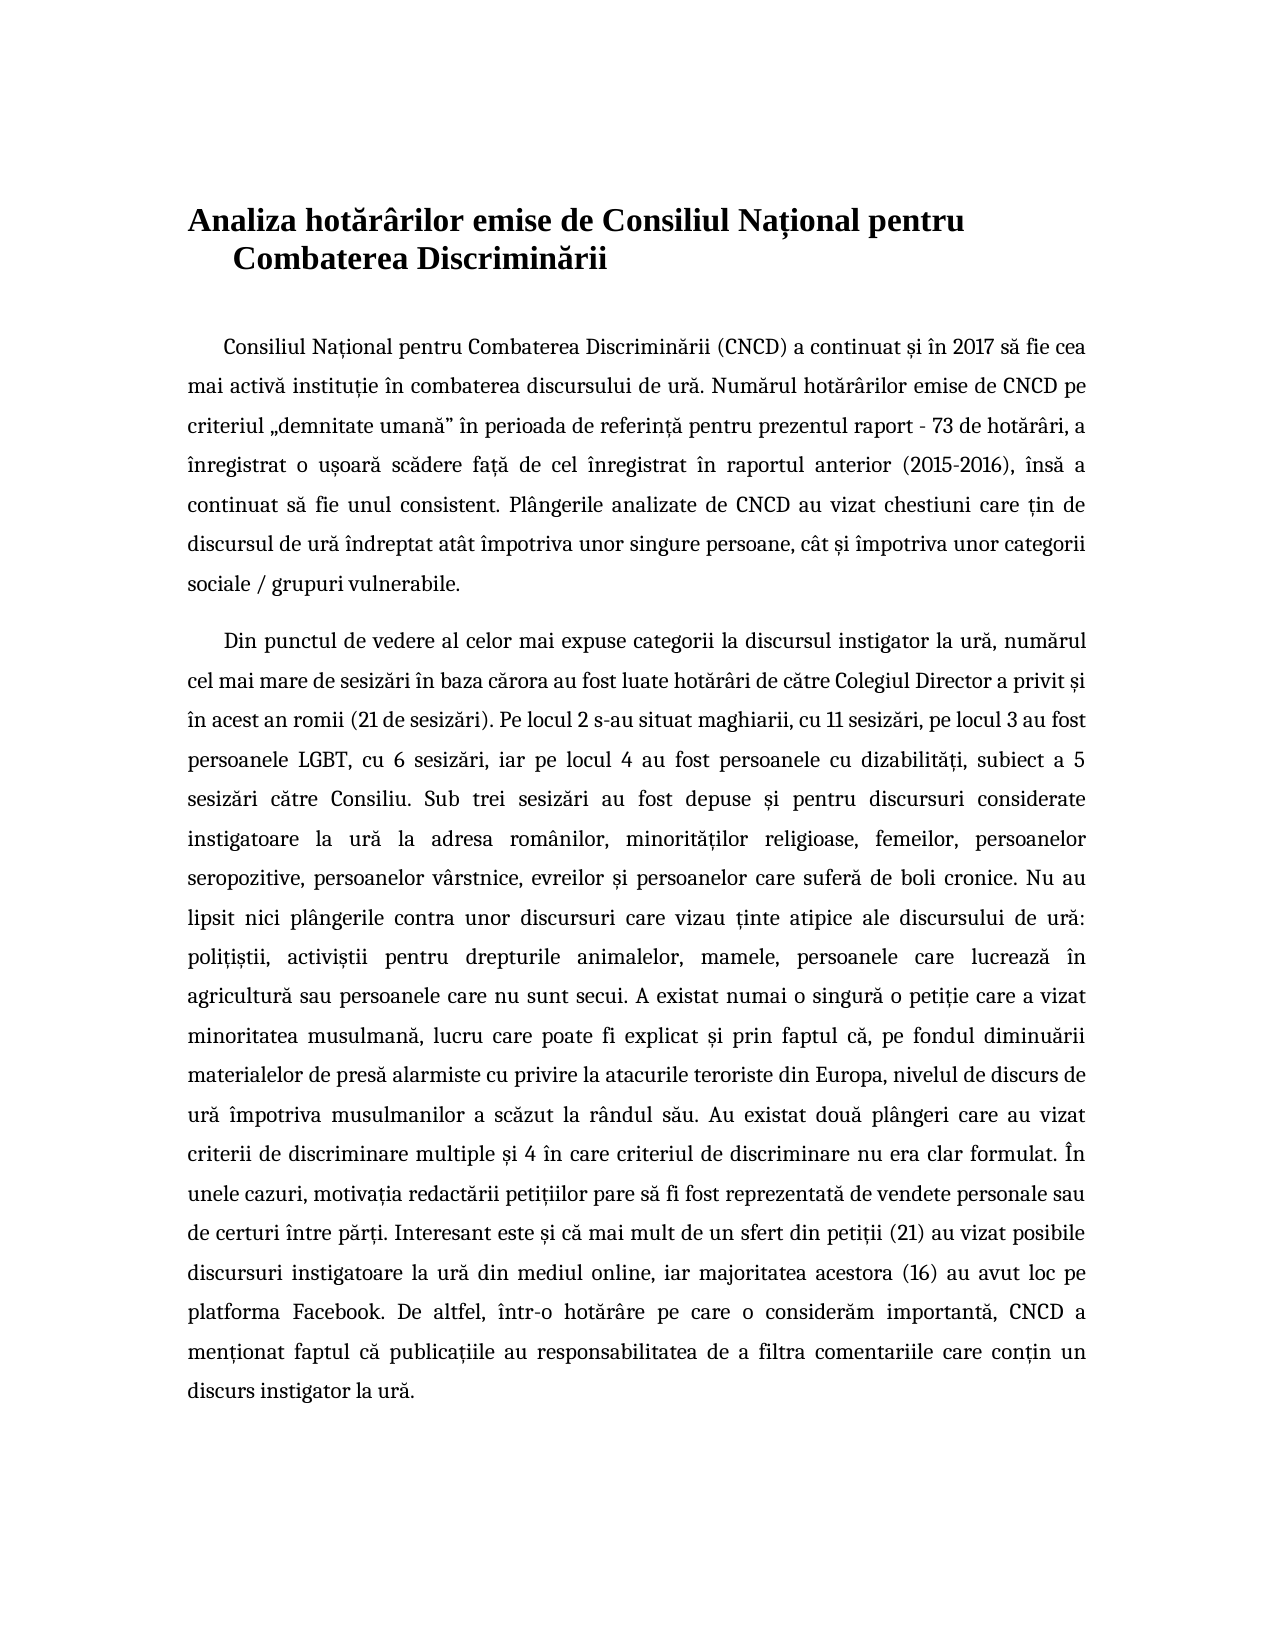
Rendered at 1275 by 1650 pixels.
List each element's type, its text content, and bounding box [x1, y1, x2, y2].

text Din punctul de vedere al celor mai expuse categorii la discursul instigator la ură, numărul cel mai mare de sesizări în baza cărora au fost luate hotărâri de către Colegiul Director a privit și în acest an romii (21 de sesizări). Pe locul 2 s-au situat maghiarii, cu 11 sesizări, pe locul 3 au fost persoanele LGBT, cu 6 sesizări, iar pe locul 4 au fost persoanele cu dizabilități, subiect a 5 sesizări către Consiliu. Sub trei sesizări au fost depuse și pentru discursuri considerate instigatoare la ură la adresa românilor, minorităților religioase, femeilor, persoanelor seropozitive, persoanelor vârstnice, evreilor și persoanelor care suferă de boli cronice. Nu au lipsit nici plângerile contra unor discursuri care vizau ținte atipice ale discursului de ură: polițiștii, activiștii pentru drepturile animalelor, mamele, persoanele care lucrează în agricultură sau persoanele care nu sunt secui. A existat numai o singură o petiție care a vizat minoritatea musulmană, lucru care poate fi explicat și prin faptul că, pe fondul diminuării materialelor de presă alarmiste cu privire la atacurile teroriste din Europa, nivelul de discurs de ură împotriva musulmanilor a scăzut la rândul său. Au existat două plângeri care au vizat criterii de discriminare multiple și 4 în care criteriul de discriminare nu era clar formulat. În unele cazuri, motivația redactării petițiilor pare să fi fost reprezentată de vendete personale sau de certuri între părți. Interesant este și că mai mult de un sfert din petiții (21) au vizat posibile discursuri instigatoare la ură din mediul online, iar majoritatea acestora (16) au avut loc pe platforma Facebook. De altfel, într-o hotărâre pe care o considerăm importantă, CNCD a menționat faptul că publicațiile au responsabilitatea de a filtra comentariile care conțin un discurs instigator la ură. [187, 628, 1087, 1404]
text Consiliul Național pentru Combaterea Discriminării (CNCD) a continuat și în 2017 să fie cea mai activă instituție în combaterea discursului de ură. Numărul hotărârilor emise de CNCD pe criteriul „demnitate umană” în perioada de referință pentru prezentul raport - 73 de hotărâri, a înregistrat o ușoară scădere față de cel înregistrat în raportul anterior (2015-2016), însă a continuat să fie unul consistent. Plângerile analizate de CNCD au vizat chestiuni care țin de discursul de ură îndreptat atât împotriva unor singure persoane, cât și împotriva unor categorii sociale / grupuri vulnerabile. [187, 334, 1087, 597]
subtitle Analiza hotărârilor emise de Consiliul Național pentru Combaterea Discriminării [187, 200, 1087, 277]
